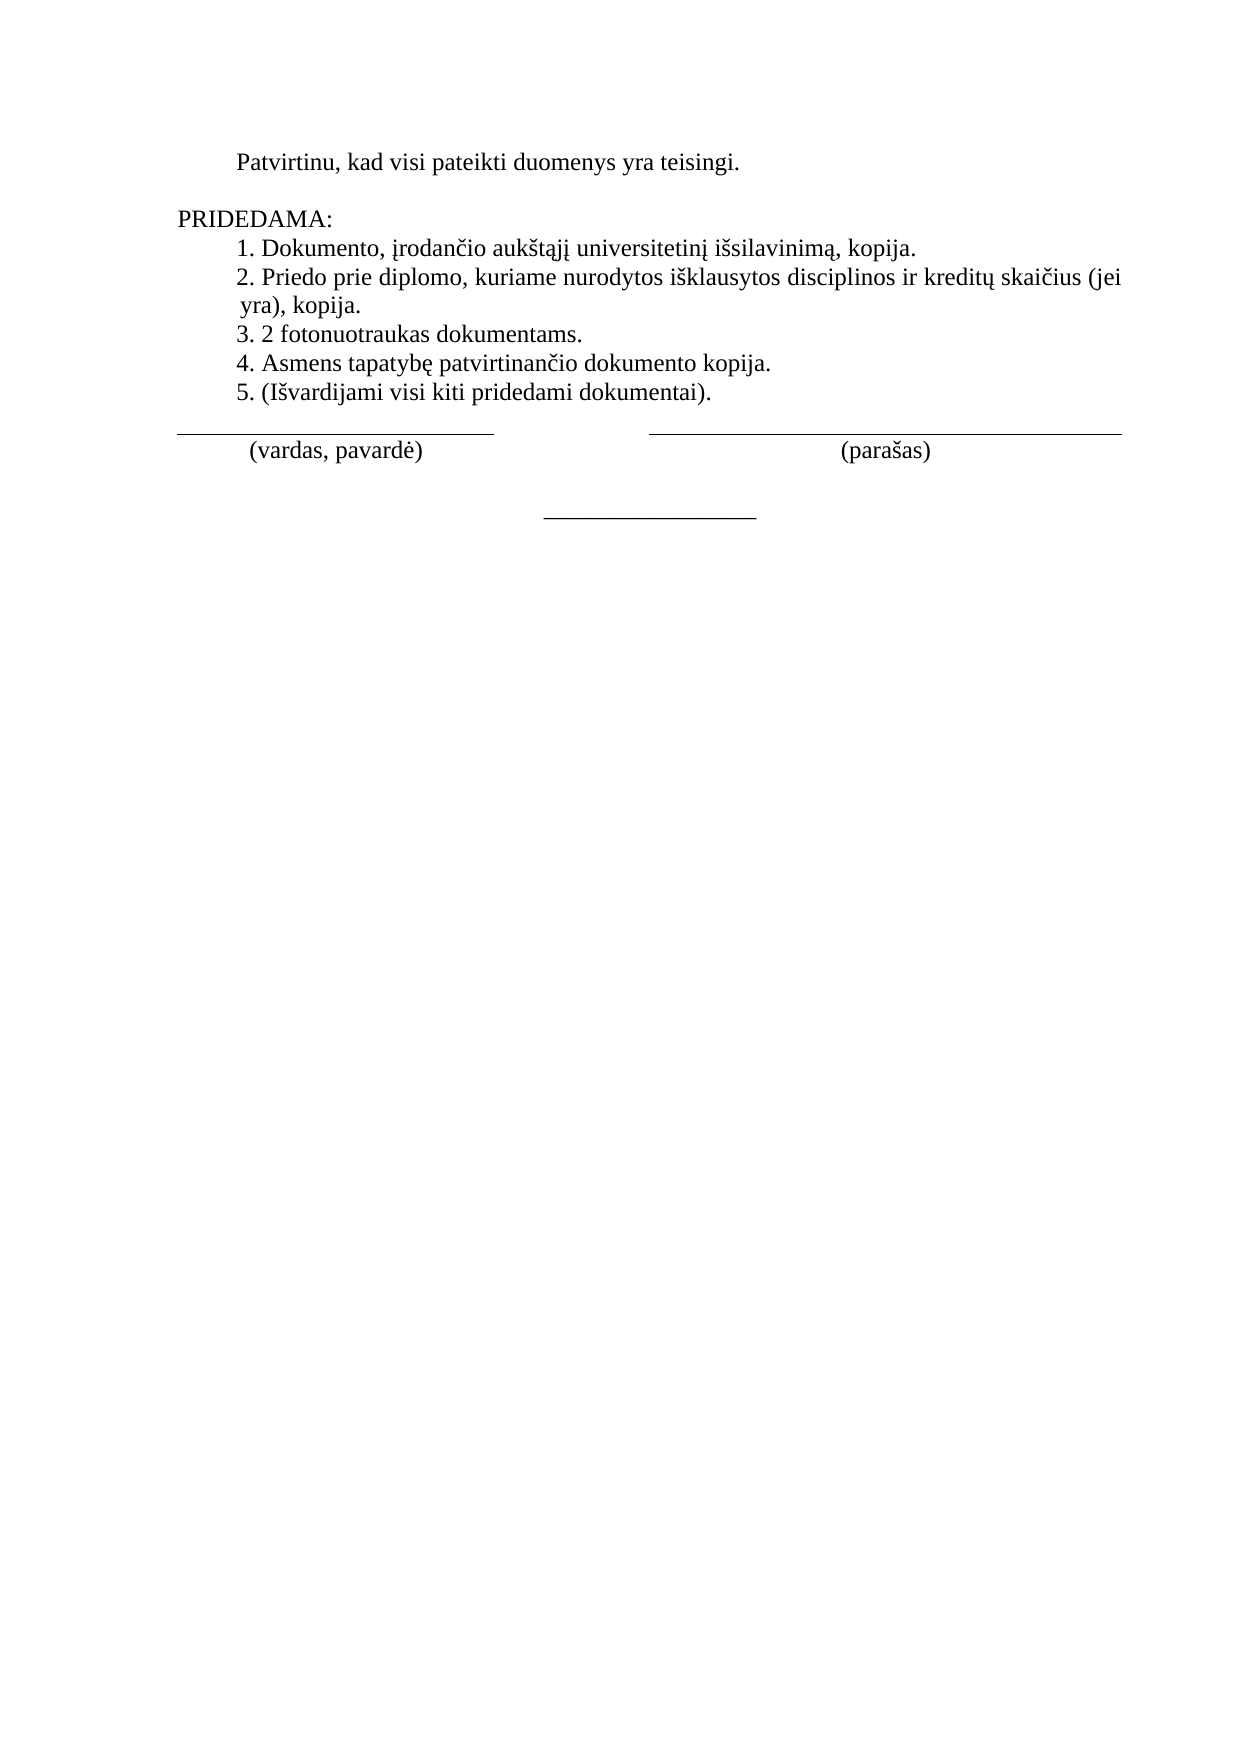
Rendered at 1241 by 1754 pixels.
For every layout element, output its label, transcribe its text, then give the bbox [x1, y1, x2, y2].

text 3. 2 fotonuotraukas dokumentams. [177, 319, 1122, 348]
text Patvirtinu, kad visi pateikti duomenys yra teisingi. [177, 147, 1122, 176]
text 5. (Išvardijami visi kiti pridedami dokumentai). [177, 377, 1122, 406]
text 4. Asmens tapatybę patvirtinančio dokumento kopija. [177, 348, 1122, 377]
table_header [494, 434, 649, 464]
text 1. Dokumento, įrodančio aukštąjį universitetinį išsilavinimą, kopija. [177, 233, 1122, 262]
text _________________ [177, 493, 1122, 522]
text 2. Priedo prie diplomo, kuriame nurodytos išklausytos disciplinos ir kreditų skaičius (jei yra), kopija. [236, 262, 1122, 319]
table_header (vardas, pavardė) [177, 435, 494, 464]
text Pridedama: [177, 204, 1122, 233]
table_header (parašas) [649, 435, 1122, 464]
